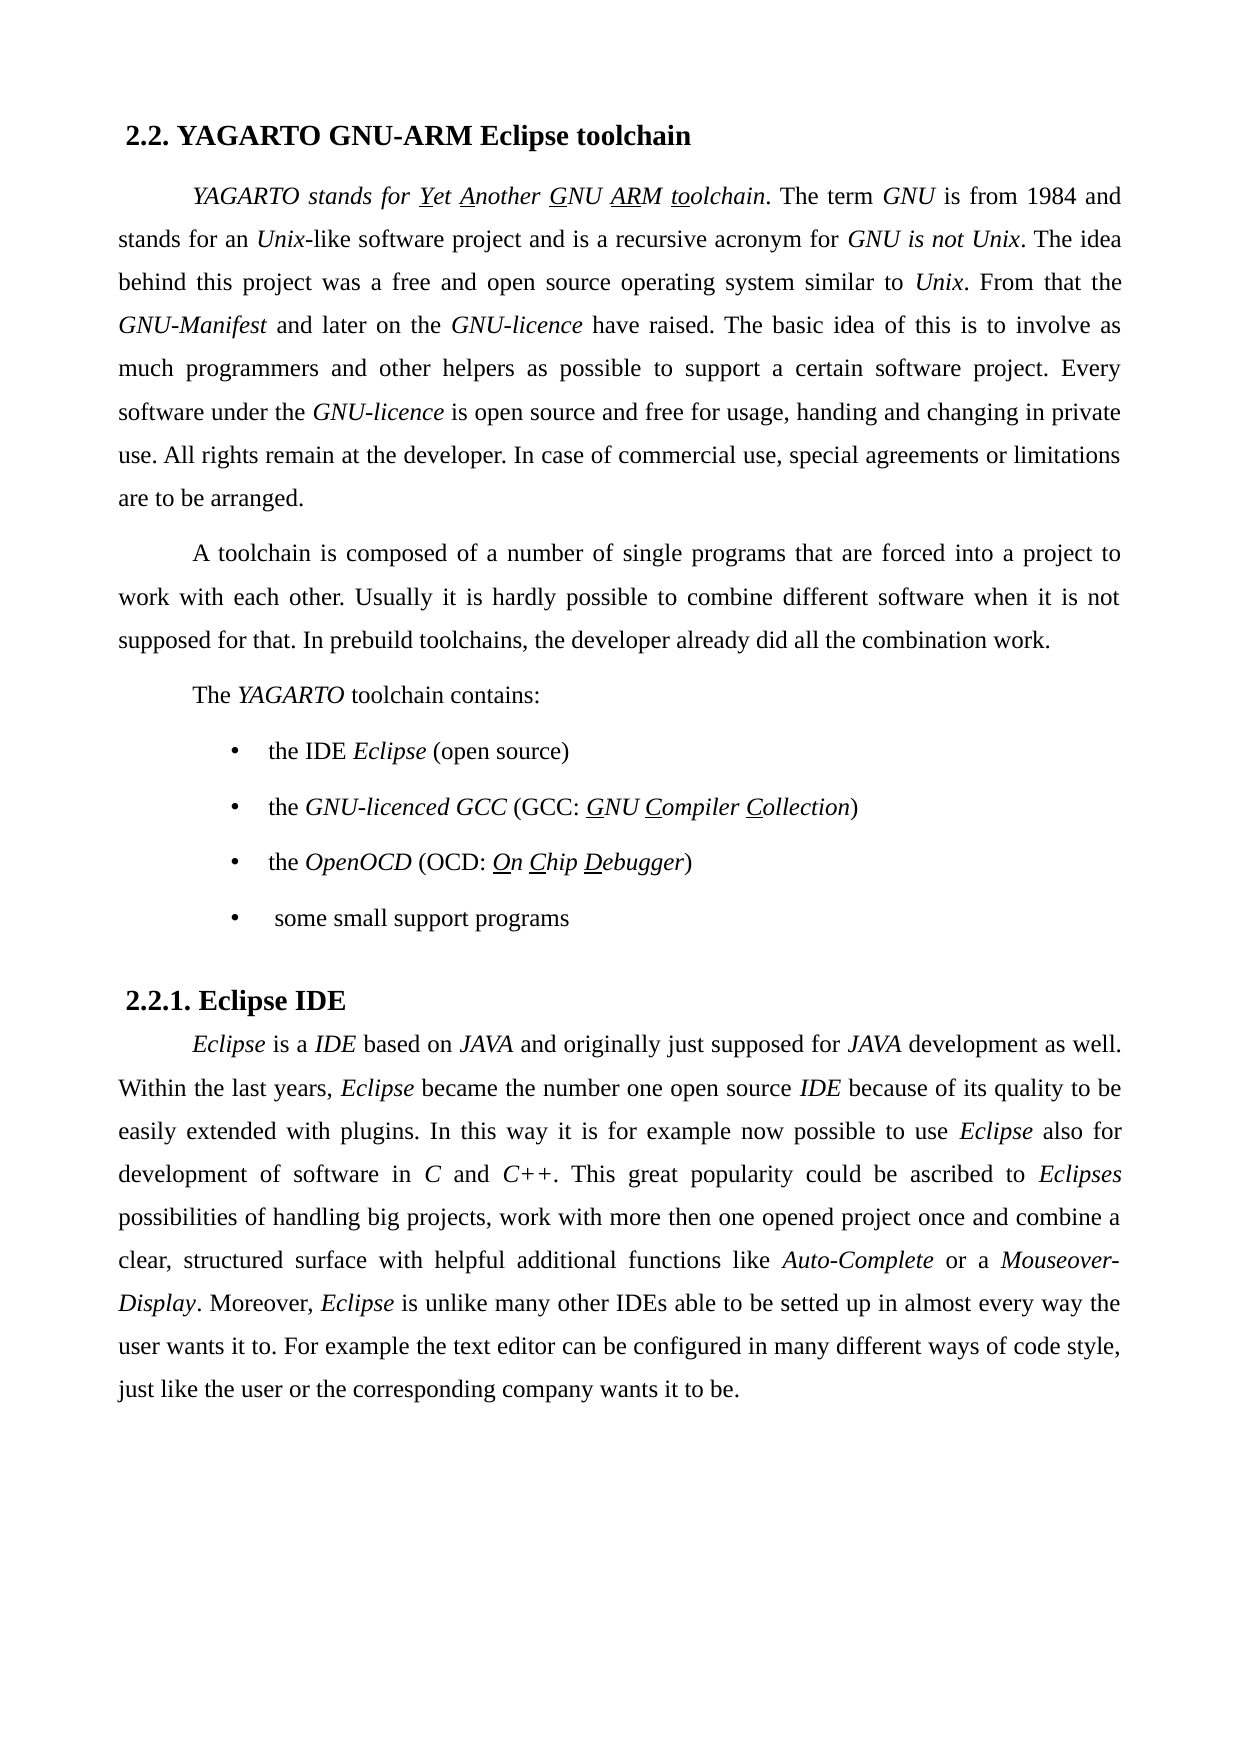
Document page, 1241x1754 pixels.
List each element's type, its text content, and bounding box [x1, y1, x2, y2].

list some small support programs [231, 903, 1122, 932]
list the GNU-licenced GCC (GCC: GNU Compiler Collection) [231, 792, 1122, 820]
text A toolchain is composed of a number of single programs that are forced into a project to work with each other. Usually it is hardly possible to combine different software when it is not supposed for that. In prebuild toolchains, the developer already did all the combination work. [118, 538, 1122, 653]
text YAGARTO stands for Yet Another GNU ARM toolchain. The term GNU is from 1984 and stands for an Unix-like software project and is a recursive acronym for GNU is not Unix. The idea behind this project was a free and open source operating system similar to Unix. From that the GNU-Manifest and later on the GNU-licence have raised. The basic idea of this is to involve as much programmers and other helpers as possible to support a certain software project. Every software under the GNU-licence is open source and free for usage, handing and changing in private use. All rights remain at the developer. In case of commercial use, special agreements or limitations are to be arranged. [118, 181, 1122, 512]
subtitle YAGARTO GNU-ARM Eclipse toolchain [118, 118, 1122, 152]
subtitle Eclipse IDE [118, 983, 1122, 1017]
list the IDE Eclipse (open source) [231, 736, 1122, 765]
list the OpenOCD (OCD: On Chip Debugger) [231, 847, 1122, 876]
text Eclipse is a IDE based on JAVA and originally just supposed for JAVA development as well. Within the last years, Eclipse became the number one open source IDE because of its quality to be easily extended with plugins. In this way it is for example now possible to use Eclipse also for development of software in C and C++. This great popularity could be ascribed to Eclipses possibilities of handling big projects, work with more then one opened project once and combine a clear, structured surface with helpful additional functions like Auto-Complete or a Mouseover-Display. Moreover, Eclipse is unlike many other IDEs able to be setted up in almost every way the user wants it to. For example the text editor can be configured in many different ways of code style, just like the user or the corresponding company wants it to be. [118, 1029, 1122, 1403]
text The YAGARTO toolchain contains: [118, 680, 1122, 709]
